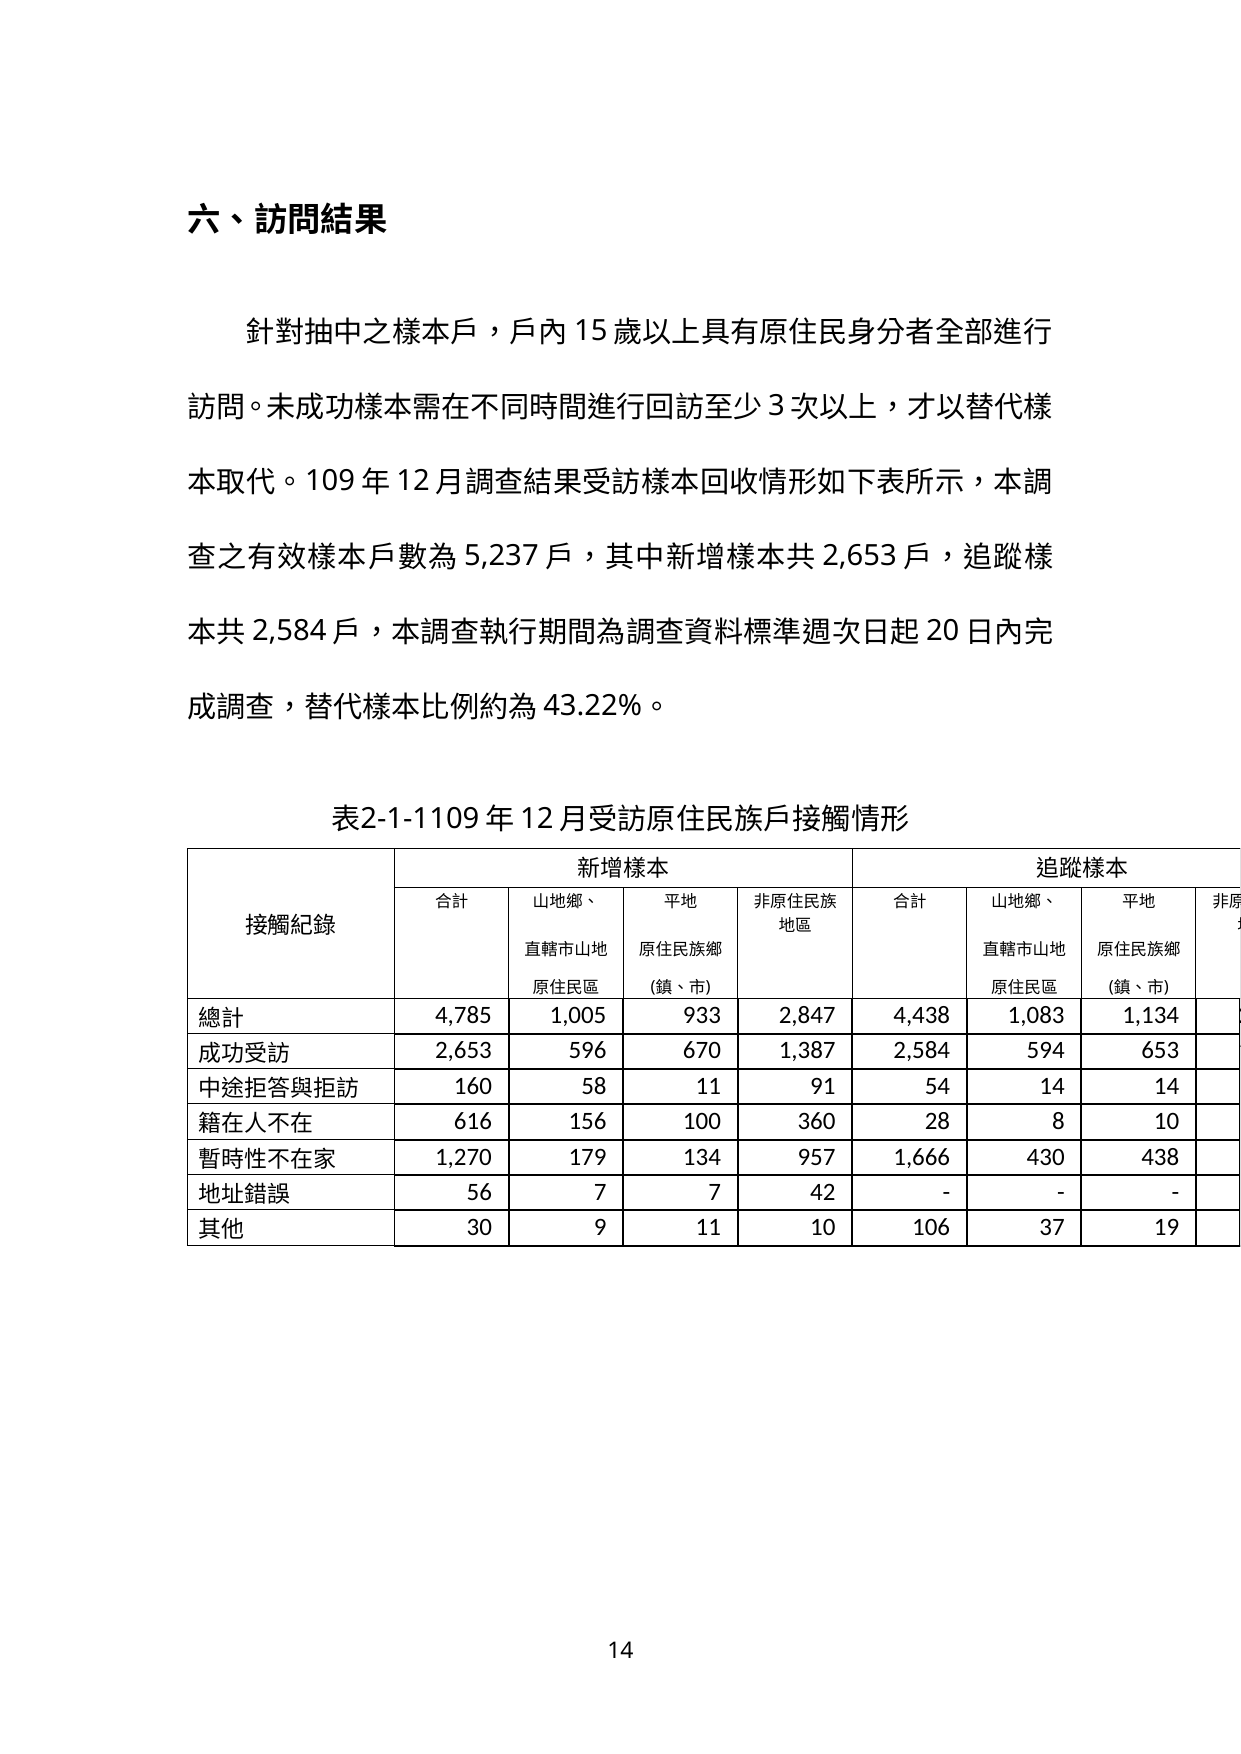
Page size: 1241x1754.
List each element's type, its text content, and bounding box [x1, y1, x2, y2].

table_cell 37 [968, 1211, 1080, 1244]
table_cell 56 [395, 1176, 508, 1209]
table_cell 957 [739, 1141, 851, 1174]
table_cell 其他 [188, 1210, 394, 1244]
table_cell 30 [395, 1211, 508, 1244]
table_cell 438 [1082, 1141, 1195, 1174]
table_cell 430 [968, 1141, 1080, 1174]
table_cell 非原住民族地區 [1196, 888, 1240, 998]
table_cell 42 [739, 1176, 851, 1209]
table_cell 9 [510, 1211, 622, 1244]
table_cell 179 [510, 1141, 622, 1174]
table_cell 91 [739, 1070, 851, 1103]
text 六、訪問結果 [187, 173, 1053, 248]
table_cell 1,387 [739, 1035, 851, 1068]
table_cell 8 [968, 1105, 1080, 1138]
table_cell 4,438 [853, 999, 966, 1033]
table_cell 非原住民族地區 [738, 888, 852, 998]
table_cell 360 [739, 1105, 851, 1138]
table_cell - [853, 1176, 966, 1209]
table_cell 1,270 [395, 1141, 508, 1174]
table_cell 2,221 [1197, 999, 1239, 1033]
table_cell 成功受訪 [188, 1034, 394, 1068]
text 針對抽中之樣本戶，戶內15歲以上具有原住民身分者全部進行訪問。未成功樣本需在不同時間進行回訪至少3次以上，才以替代樣本取代。109年12月調查結果受訪樣本回收情形如下表所示，本調查之有效樣本戶數為5,237戶，其中新增樣本共2,653戶，追蹤樣本共2,584戶，本調查執行期間為調查資料標準週次日起20日內完成調查，替代樣本比例約為43.22%。 [187, 286, 1053, 736]
table_cell 1,083 [968, 999, 1080, 1033]
table_cell 616 [395, 1105, 508, 1138]
table_cell 1,337 [1197, 1035, 1239, 1068]
table_cell 26 [1197, 1070, 1239, 1103]
table_cell 14 [968, 1070, 1080, 1103]
table_cell 暫時性不在家 [188, 1140, 394, 1174]
table_cell 594 [968, 1035, 1080, 1068]
table_cell 合計 [395, 888, 508, 998]
table_cell 4,785 [395, 999, 508, 1033]
table_cell 596 [510, 1035, 622, 1068]
table_cell 28 [853, 1105, 966, 1138]
table_cell 2,584 [853, 1035, 966, 1068]
table_header 追蹤樣本 [853, 849, 1240, 887]
table_cell 1,005 [510, 999, 622, 1033]
table_cell 14 [1082, 1070, 1195, 1103]
table_cell 7 [510, 1176, 622, 1209]
table_cell 10 [739, 1211, 851, 1244]
table_cell - [968, 1176, 1080, 1209]
table_cell 2,653 [395, 1035, 508, 1068]
table_cell 1,134 [1082, 999, 1195, 1033]
table_cell 11 [624, 1211, 737, 1244]
table_cell 160 [395, 1070, 508, 1103]
table_cell 156 [510, 1105, 622, 1138]
table_cell - [1197, 1176, 1239, 1209]
table_cell 100 [624, 1105, 737, 1138]
table_cell 山地鄉、 直轄市山地 原住民區 [509, 888, 623, 998]
table_cell 總計 [188, 999, 394, 1033]
table_cell 1,666 [853, 1141, 966, 1174]
table_cell 平地 原住民族鄉(鎮、市) [1082, 888, 1195, 998]
table_cell 平地 原住民族鄉(鎮、市) [624, 888, 737, 998]
table_cell 10 [1082, 1105, 1195, 1138]
table_cell 106 [853, 1211, 966, 1244]
table_cell 合計 [853, 888, 966, 998]
table_cell 134 [624, 1141, 737, 1174]
table_cell 58 [510, 1070, 622, 1103]
table_cell 籍在人不在 [188, 1104, 394, 1138]
table_cell 798 [1197, 1141, 1239, 1174]
table_cell 2,847 [739, 999, 851, 1033]
table_cell - [1082, 1176, 1195, 1209]
table_cell 19 [1082, 1211, 1195, 1244]
table_cell 7 [624, 1176, 737, 1209]
table_cell 670 [624, 1035, 737, 1068]
table_header 新增樣本 [395, 849, 852, 887]
table_cell 54 [853, 1070, 966, 1103]
table_cell 933 [624, 999, 737, 1033]
table_cell 653 [1082, 1035, 1195, 1068]
table_cell 10 [1197, 1105, 1239, 1138]
table_cell 50 [1197, 1211, 1239, 1244]
table_cell 山地鄉、 直轄市山地 原住民區 [967, 888, 1081, 998]
list 109年12月受訪原住民族戶接觸情形 [187, 773, 1053, 848]
table_header 接觸紀錄 [188, 849, 394, 998]
table_cell 地址錯誤 [188, 1175, 394, 1209]
table_cell 11 [624, 1070, 737, 1103]
table_cell 中途拒答與拒訪 [188, 1069, 394, 1103]
